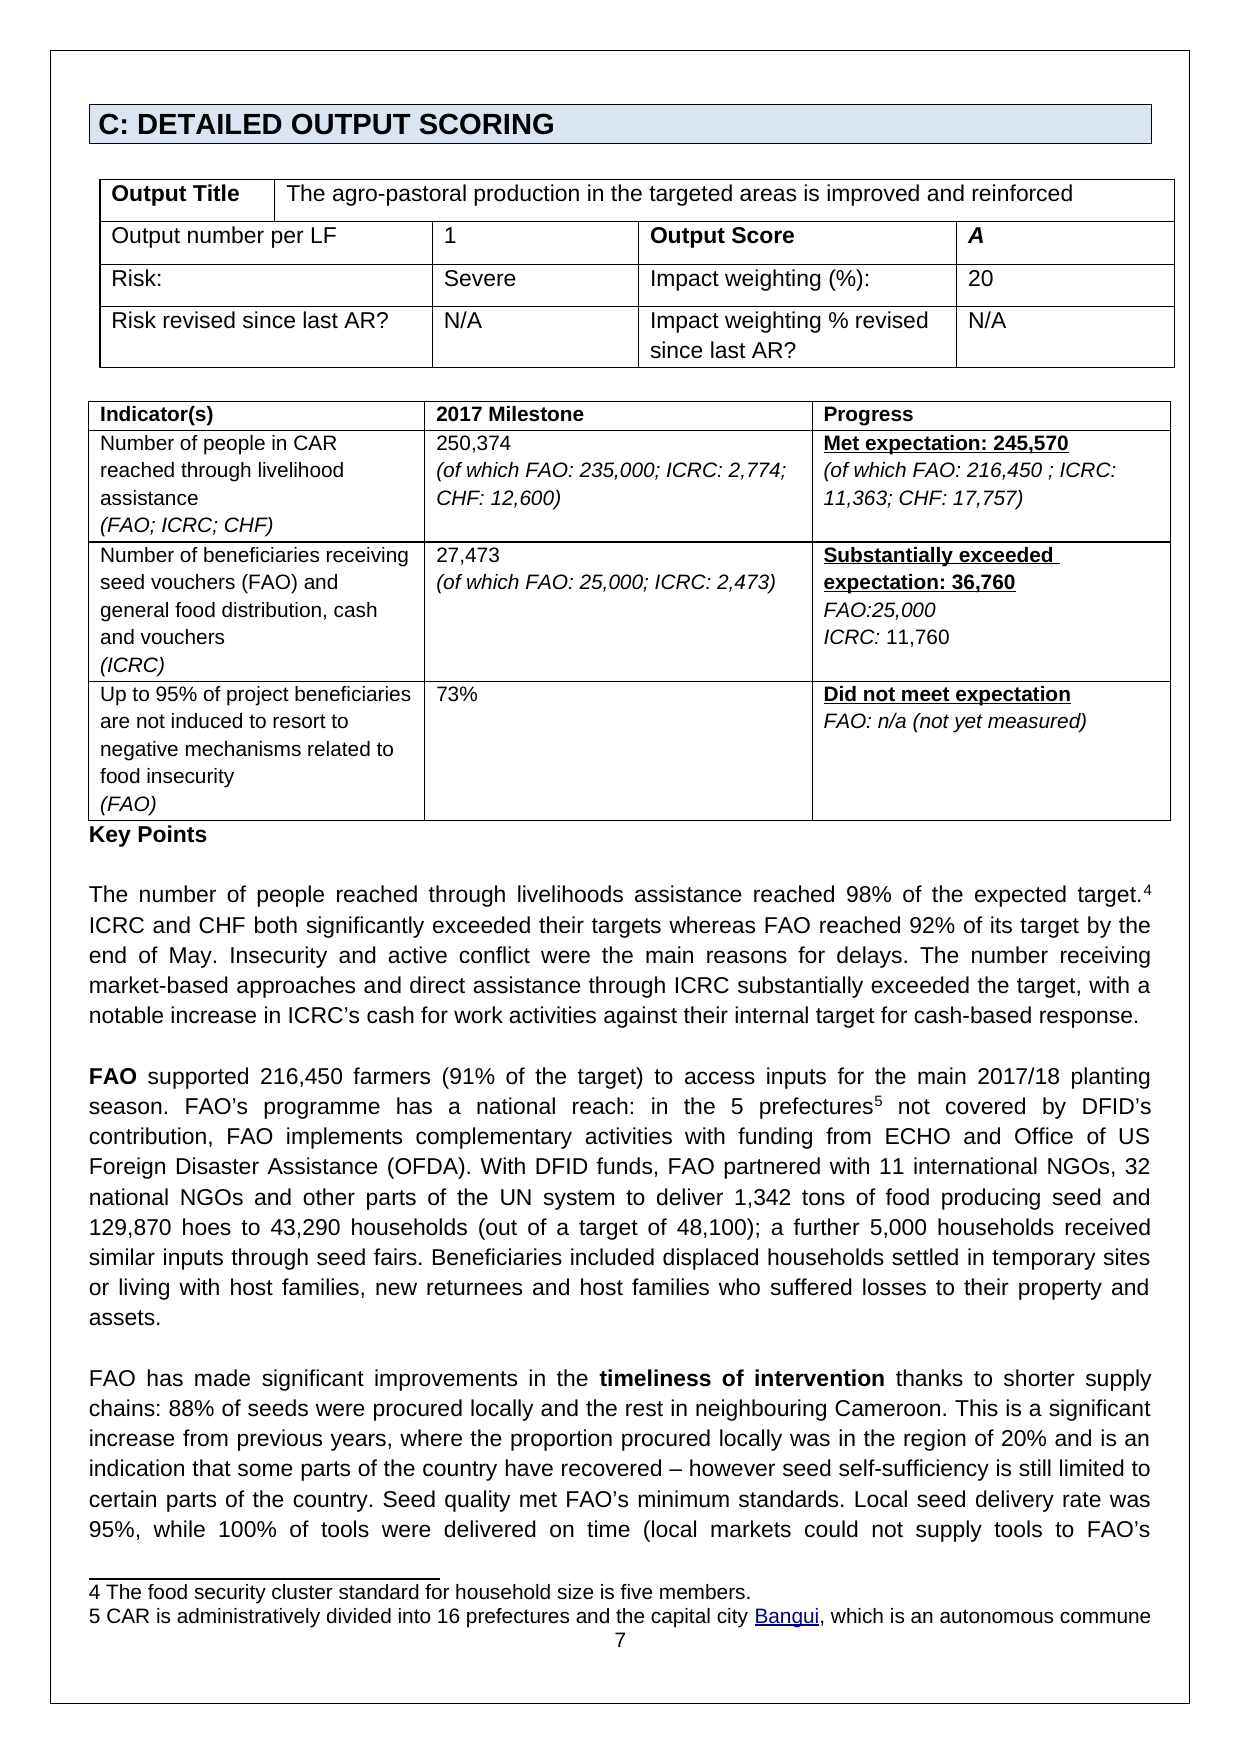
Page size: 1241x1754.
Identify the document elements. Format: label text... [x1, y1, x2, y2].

table_cell Up to 95% of project beneficiaries are not induced to resort to negative mechanisms related to food insecurity (FAO) [89, 682, 424, 820]
text FAO supported 216,450 farmers (91% of the target) to access inputs for the main 2017/18 planting season. FAO’s programme has a national reach: in the 5 prefectures not covered by DFID’s contribution, FAO implements complementary activities with funding from ECHO and Office of US Foreign Disaster Assistance (OFDA). With DFID funds, FAO partnered with 11 international NGOs, 32 national NGOs and other parts of the UN system to deliver 1,342 tons of food producing seed and 129,870 hoes to 43,290 households (out of a target of 48,100); a further 5,000 households received similar inputs through seed fairs. Beneficiaries included displaced households settled in temporary sites or living with host families, new returnees and host families who suffered losses to their property and assets. [89, 1063, 1152, 1331]
table_cell Impact weighting % revised since last AR? [639, 307, 956, 367]
table_cell Met expectation: 245,570 (of which FAO: 216,450 ; ICRC: 11,363; CHF: 17,757) [813, 431, 1170, 541]
table_cell Number of people in CAR reached through livelihood assistance (FAO; ICRC; CHF) [89, 431, 424, 541]
table_header Progress [813, 402, 1170, 430]
text FAO has made significant improvements in the timeliness of intervention thanks to shorter supply chains: 88% of seeds were procured locally and the rest in neighbouring Cameroon. This is a significant increase from previous years, where the proportion procured locally was in the region of 20% and is an indication that some parts of the country have recovered – however seed self-sufficiency is still limited to certain parts of the country. Seed quality met FAO’s minimum standards. Local seed delivery rate was 95%, while 100% of tools were delivered on time (local markets could not supply tools to FAO’s [89, 1365, 1152, 1542]
table_cell Did not meet expectation FAO: n/a (not yet measured) [813, 682, 1170, 820]
text The number of people reached through livelihoods assistance reached 98% of the expected target. ICRC and CHF both significantly exceeded their targets whereas FAO reached 92% of its target by the end of May. Insecurity and active conflict were the main reasons for delays. The number receiving market-based approaches and direct assistance through ICRC substantially exceeded the target, with a notable increase in ICRC’s cash for work activities against their internal target for cash-based response. [89, 881, 1152, 1029]
table_header Output Title [101, 180, 274, 221]
table_cell Risk: [101, 265, 432, 306]
table_cell Output Score [639, 222, 956, 263]
table_cell A [957, 222, 1174, 263]
table_cell 27,473 (of which FAO: 25,000; ICRC: 2,473) [425, 543, 812, 681]
table_cell Output number per LF [101, 222, 432, 263]
table_cell Number of beneficiaries receiving seed vouchers (FAO) and general food distribution, cash and vouchers (ICRC) [89, 543, 424, 681]
table_header Indicator(s) [89, 402, 424, 430]
text CAR is administratively divided into 16 prefectures and the capital city Bangui, which is an autonomous commune [89, 1603, 1152, 1627]
table_cell Risk revised since last AR? [101, 307, 432, 367]
table_cell N/A [433, 307, 638, 367]
table_cell Severe [433, 265, 638, 306]
subtitle C: DETAILED OUTPUT SCORING [90, 105, 1151, 143]
table_cell Impact weighting (%): [639, 265, 956, 306]
table_cell 250,374 (of which FAO: 235,000; ICRC: 2,774; CHF: 12,600) [425, 431, 812, 541]
table_cell Substantially exceeded expectation: 36,760 FAO:25,000 ICRC: 11,760 [813, 543, 1170, 681]
text The food security cluster standard for household size is five members. [89, 1579, 1152, 1603]
table_cell 20 [957, 265, 1174, 306]
table_header 2017 Milestone [425, 402, 812, 430]
table_header The agro-pastoral production in the targeted areas is improved and reinforced [275, 180, 1174, 221]
table_cell 73% [425, 682, 812, 820]
text Key Points [89, 821, 1152, 847]
table_cell 1 [433, 222, 638, 263]
table_cell N/A [957, 307, 1174, 367]
